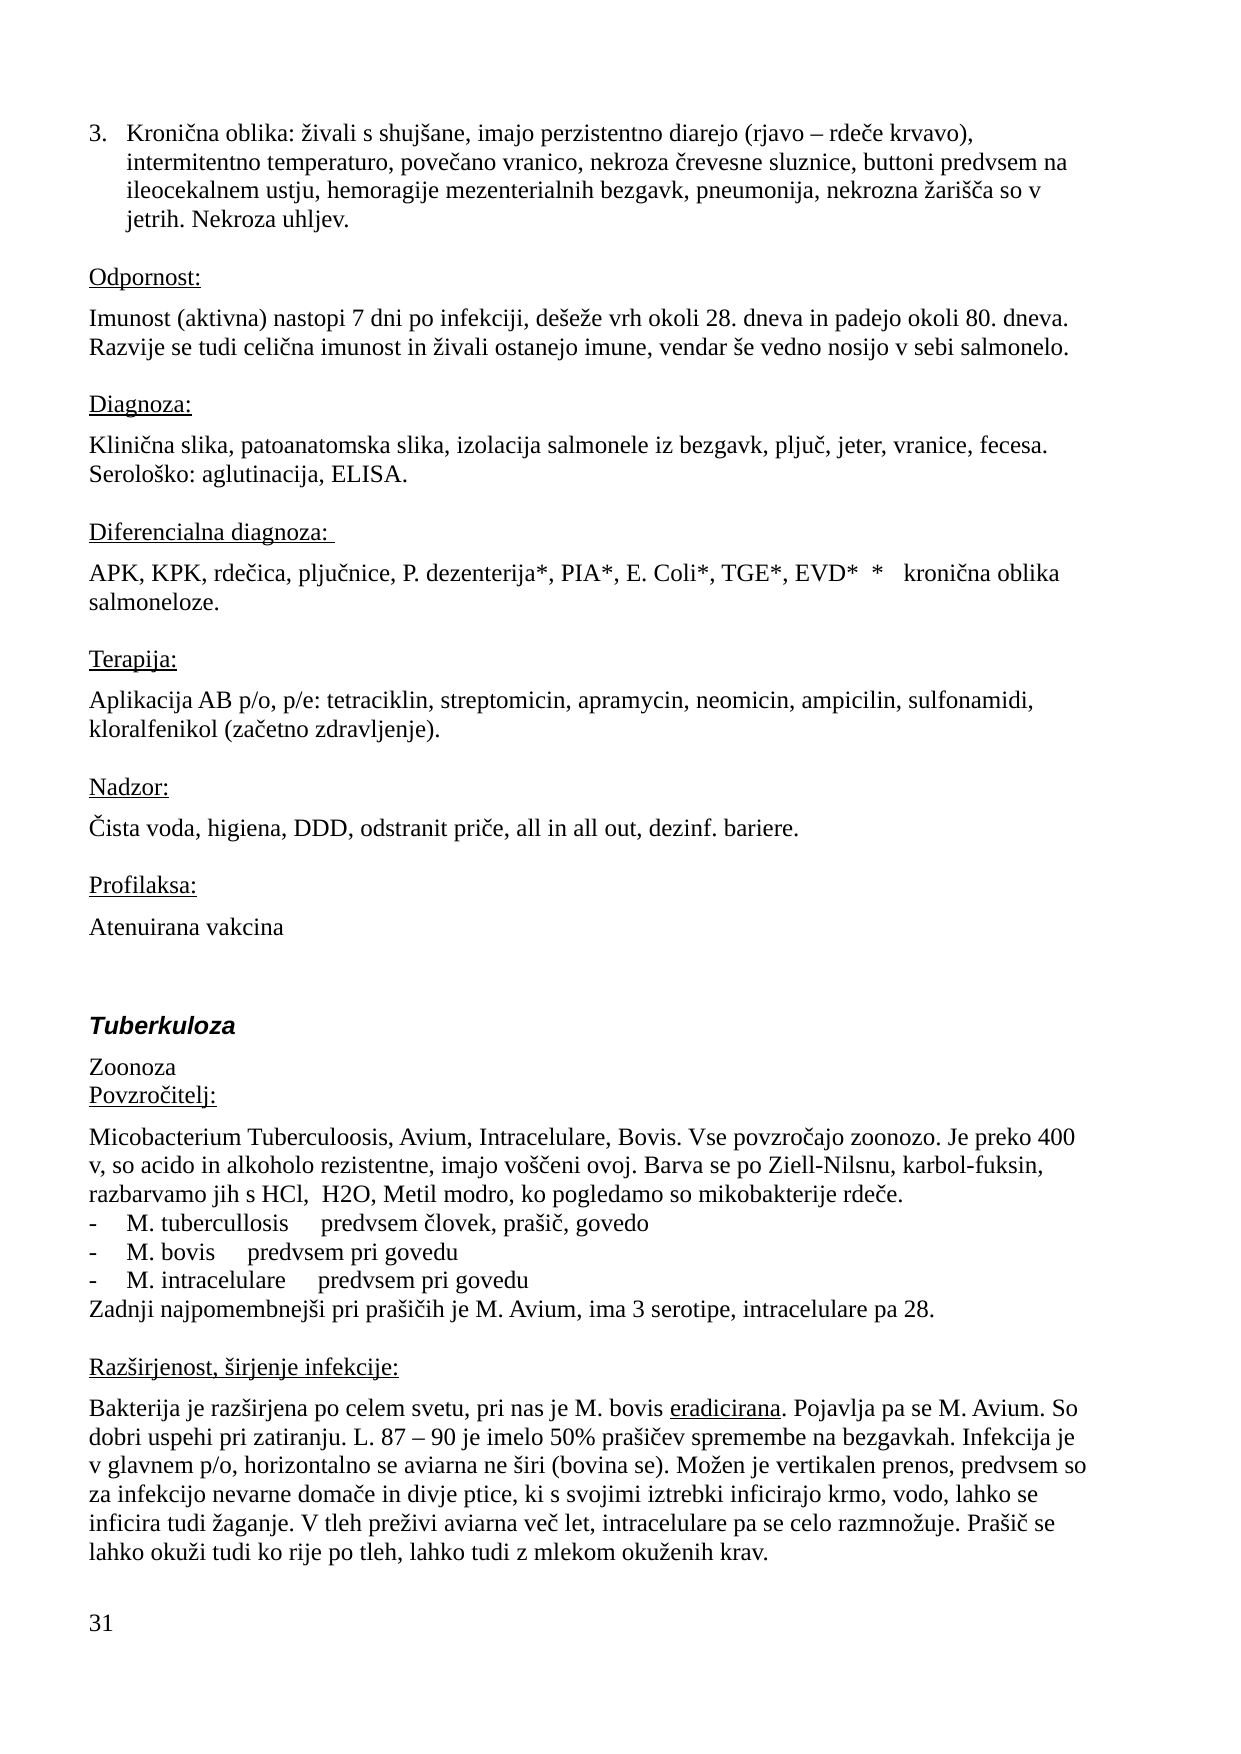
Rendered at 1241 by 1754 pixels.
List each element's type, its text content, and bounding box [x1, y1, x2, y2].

text Klinična slika, patoanatomska slika, izolacija salmonele iz bezgavk, pljuč, jeter, vranice, fecesa. Serološko: aglutinacija, ELISA. [89, 431, 1092, 488]
subtitle Odpornost: [89, 262, 1092, 291]
subtitle Tuberkuloza [89, 1011, 1092, 1039]
subtitle Terapija: [89, 644, 1092, 673]
subtitle Profilaksa: [89, 871, 1092, 899]
text Zoonoza [89, 1052, 1092, 1081]
text Bakterija je razširjena po celem svetu, pri nas je M. bovis eradicirana. Pojavlja pa se M. Avium. So dobri uspehi pri zatiranju. L. 87 – 90 je imelo 50% prašičev spremembe na bezgavkah. Infekcija je v glavnem p/o, horizontalno se aviarna ne širi (bovina se). Možen je vertikalen prenos, predvsem so za infekcijo nevarne domače in divje ptice, ki s svojimi iztrebki inficirajo krmo, vodo, lahko se inficira tudi žaganje. V tleh preživi aviarna več let, intracelulare pa se celo razmnožuje. Prašič se lahko okuži tudi ko rije po tleh, lahko tudi z mlekom okuženih krav. [89, 1393, 1092, 1566]
text Čista voda, higiena, DDD, odstranit priče, all in all out, dezinf. bariere. [89, 813, 1092, 842]
subtitle Diferencialna diagnoza: [89, 517, 1092, 546]
list M. tubercullosis  predvsem človek, prašič, govedo [89, 1208, 1092, 1237]
text Aplikacija AB p/o, p/e: tetraciklin, streptomicin, apramycin, neomicin, ampicilin, sulfonamidi, kloralfenikol (začetno zdravljenje). [89, 686, 1092, 743]
subtitle Povzročitelj: [89, 1081, 1092, 1109]
subtitle Razširjenost, širjenje infekcije: [89, 1352, 1092, 1381]
text APK, KPK, rdečica, pljučnice, P. dezenterija*, PIA*, E. Coli*, TGE*, EVD* *kronična oblika salmoneloze. [89, 558, 1092, 616]
text Micobacterium Tuberculoosis, Avium, Intracelulare, Bovis. Vse povzročajo zoonozo. Je preko 400 v, so acido in alkoholo rezistentne, imajo voščeni ovoj. Barva se po Ziell-Nilsnu, karbol-fuksin, razbarvamo jih s HCl, H2O, Metil modro, ko pogledamo so mikobakterije rdeče. [89, 1122, 1092, 1208]
list M. bovis  predvsem pri govedu [89, 1237, 1092, 1266]
subtitle Diagnoza: [89, 389, 1092, 418]
list M. intracelulare  predvsem pri govedu [89, 1266, 1092, 1294]
list Kronična oblika: živali s shujšane, imajo perzistentno diarejo (rjavo – rdeče krvavo), intermitentno temperaturo, povečano vranico, nekroza črevesne sluznice, buttoni predvsem na ileocekalnem ustju, hemoragije mezenterialnih bezgavk, pneumonija, nekrozna žarišča so v jetrih. Nekroza uhljev. [89, 118, 1092, 233]
text Imunost (aktivna) nastopi 7 dni po infekciji, dešeže vrh okoli 28. dneva in padejo okoli 80. dneva. Razvije se tudi celična imunost in živali ostanejo imune, vendar še vedno nosijo v sebi salmonelo. [89, 303, 1092, 361]
text Atenuirana vakcina [89, 912, 1092, 941]
text Zadnji najpomembnejši pri prašičih je M. Avium, ima 3 serotipe, intracelulare pa 28. [89, 1294, 1092, 1323]
subtitle Nadzor: [89, 772, 1092, 801]
